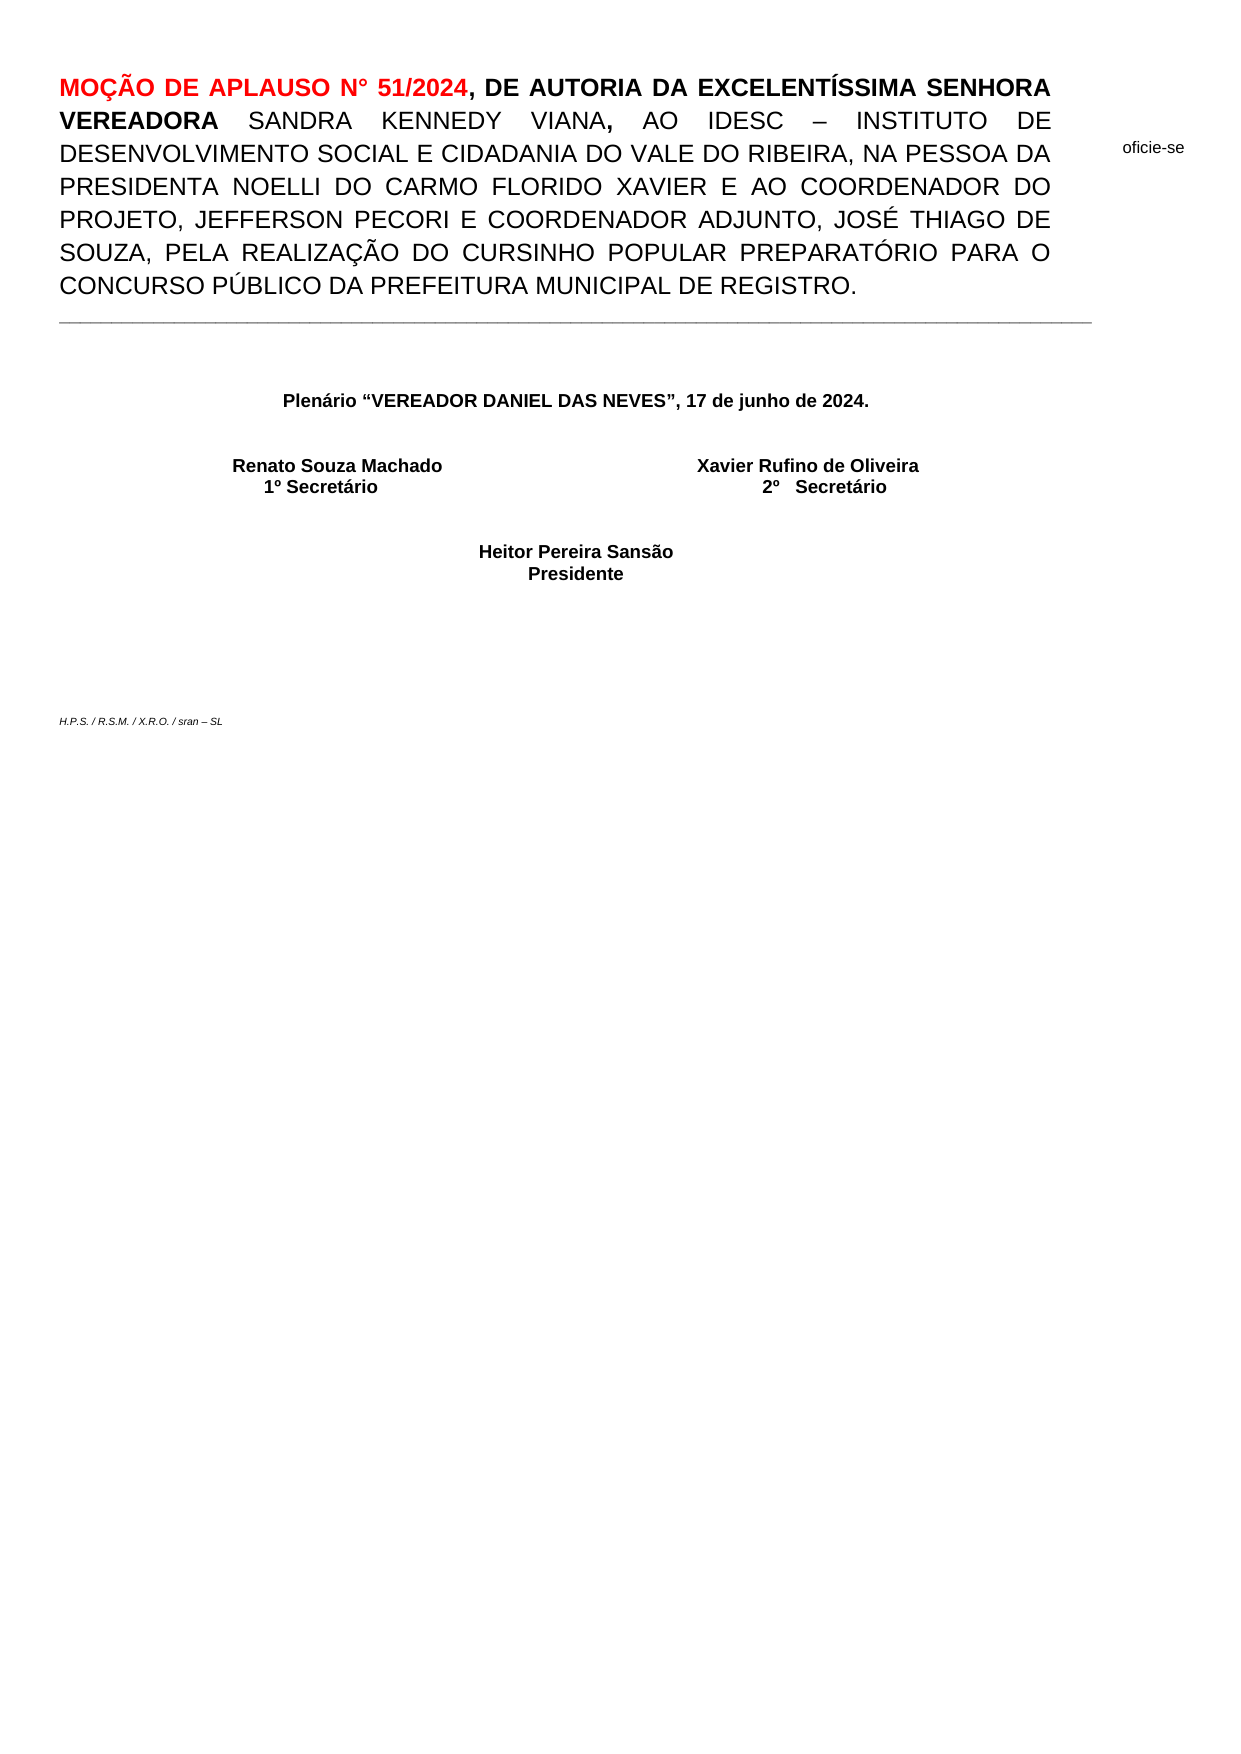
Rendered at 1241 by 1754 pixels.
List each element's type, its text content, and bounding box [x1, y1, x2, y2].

text 1º Secretário 2º Secretário [59, 476, 1091, 498]
text oficie-se [1092, 133, 1229, 158]
text H.P.S. / R.S.M. / X.R.O. / sran – SL [59, 716, 1091, 728]
text Renato Souza Machado Xavier Rufino de Oliveira [59, 455, 1091, 476]
text ___________________________________________________________________________________________________ [59, 304, 1091, 325]
subtitle MOÇÃO DE APLAUSO N° 51/2024, DE AUTORIA DA EXCELENTÍSSIMA SENHORA VEREADORA SANDRA KENNEDY VIANA, AO IDESC – INSTITUTO DE DESENVOLVIMENTO SOCIAL E CIDADANIA DO VALE DO RIBEIRA, NA PESSOA DA PRESIDENTA NOELLI DO CARMO FLORIDO XAVIER E AO COORDENADOR DO PROJETO, JEFFERSON PECORI E COORDENADOR ADJUNTO, JOSÉ THIAGO DE SOUZA, PELA REALIZAÇÃO DO CURSINHO POPULAR PREPARATÓRIO PARA O CONCURSO PÚBLICO DA PREFEITURA MUNICIPAL DE REGISTRO. [59, 73, 1052, 299]
text Heitor Pereira Sansão [59, 541, 1091, 563]
text Plenário “VEREADOR DANIEL DAS NEVES”, 17 de junho de 2024. [59, 390, 1091, 412]
text Presidente [59, 563, 1091, 584]
